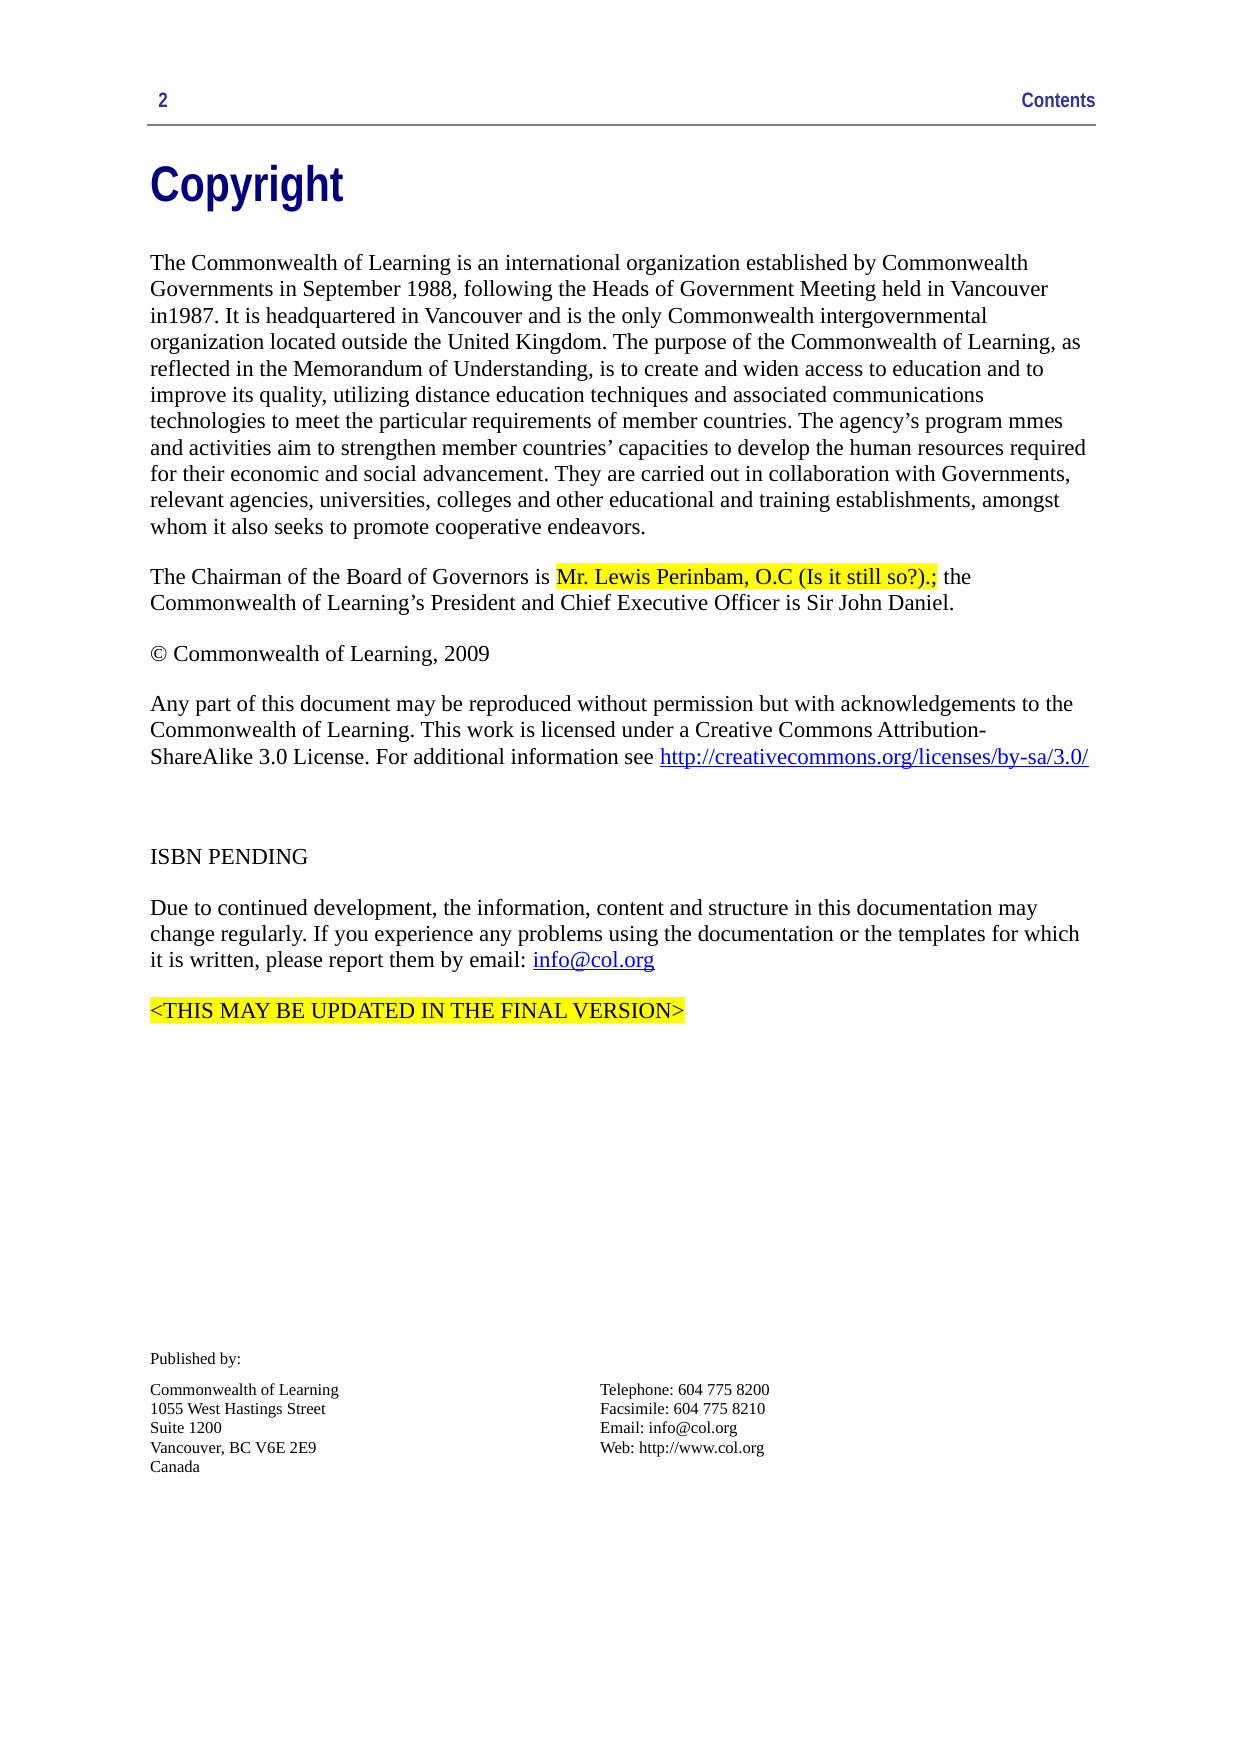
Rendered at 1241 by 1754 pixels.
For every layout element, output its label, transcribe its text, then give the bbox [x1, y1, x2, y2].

text Any part of this document may be reproduced without permission but with acknowledgements to the Commonwealth of Learning. This work is licensed under a Creative Commons Attribution-ShareAlike 3.0 License. For additional information see http://creativecommons.org/licenses/by-sa/3.0/ [150, 690, 1090, 769]
text Published by: [150, 1349, 1090, 1368]
text © Commonwealth of Learning, 2009 [150, 640, 1090, 666]
title Copyright [150, 155, 1090, 212]
text The Chairman of the Board of Governors is Mr. Lewis Perinbam, O.C (Is it still so?).; the Commonwealth of Learning’s President and Chief Executive Officer is Sir John Daniel. [150, 563, 1090, 616]
text The Commonwealth of Learning is an international organization established by Commonwealth Governments in September 1988, following the Heads of Government Meeting held in Vancouver in1987. It is headquartered in Vancouver and is the only Commonwealth intergovernmental organization located outside the United Kingdom. The purpose of the Commonwealth of Learning, as reflected in the Memorandum of Understanding, is to create and widen access to education and to improve its quality, utilizing distance education techniques and associated communications technologies to meet the particular requirements of member countries. The agency’s program mmes and activities aim to strengthen member countries’ capacities to develop the human resources required for their economic and social advancement. They are carried out in collaboration with Governments, relevant agencies, universities, colleges and other educational and training establishments, amongst whom it also seeks to promote cooperative endeavors. [150, 249, 1090, 539]
text 1055 West Hastings Street Facsimile: 604 775 8210 [150, 1399, 1090, 1418]
text ISBN PENDING [150, 843, 1090, 870]
text <THIS MAY BE UPDATED IN THE FINAL VERSION> [150, 997, 1090, 1023]
text Canada [150, 1457, 1090, 1476]
text Suite 1200 Email: info@col.org [150, 1418, 1090, 1437]
text Commonwealth of Learning Telephone: 604 775 8200 [150, 1380, 1090, 1399]
text Vancouver, BC V6E 2E9 Web: http://www.col.org [150, 1437, 1090, 1457]
text Due to continued development, the information, content and structure in this documentation may change regularly. If you experience any problems using the documentation or the templates for which it is written, please report them by email: info@col.org [150, 894, 1090, 973]
